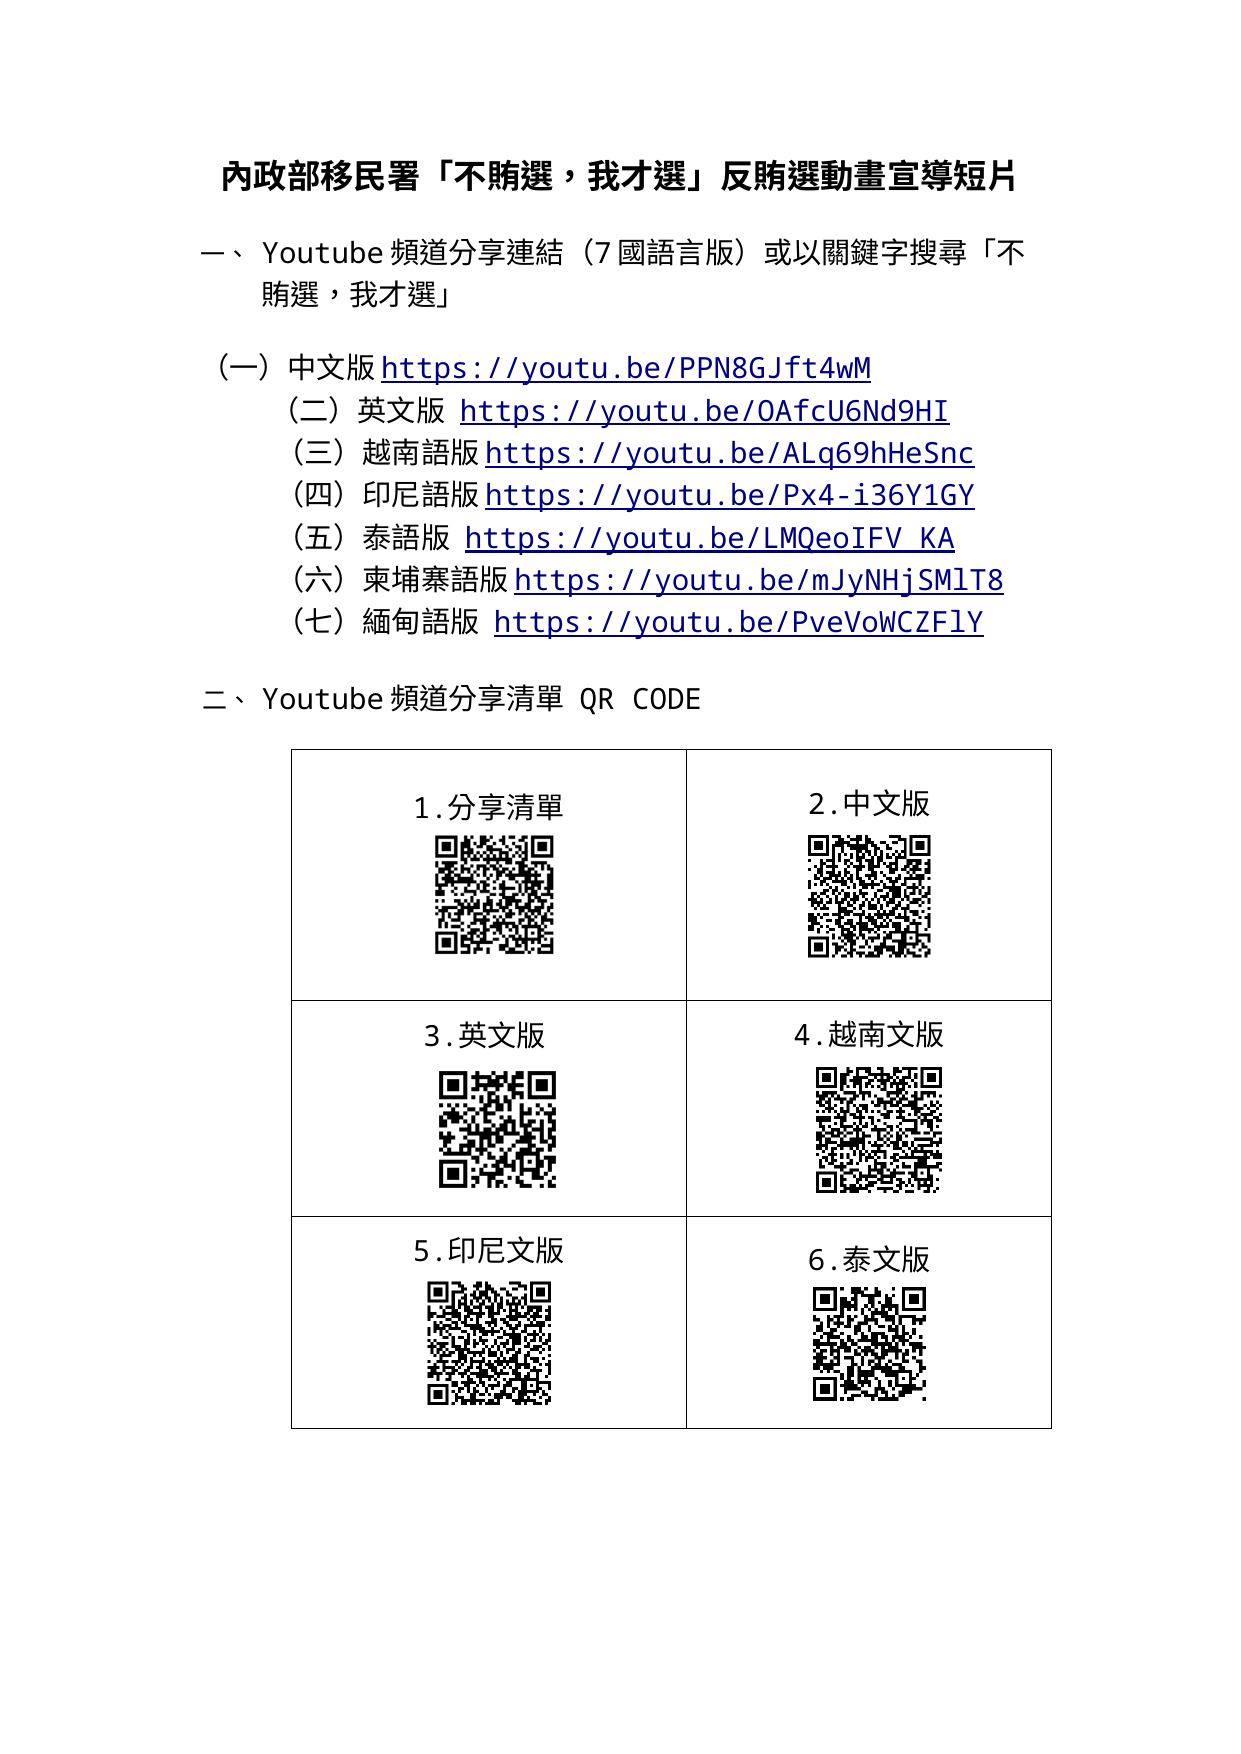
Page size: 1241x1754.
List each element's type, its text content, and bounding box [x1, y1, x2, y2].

text （七）緬甸語版 https://youtu.be/PveVoWCZFlY [187, 599, 1053, 641]
text （六）柬埔寨語版https://youtu.be/mJyNHjSMlT8 [187, 557, 1053, 599]
text （一）中文版https://youtu.be/PPN8GJft4wM [200, 345, 1053, 387]
table_cell 4.越南文版 [687, 1001, 1051, 1216]
table_header 2.中文版 [687, 750, 1051, 1000]
text （四）印尼語版https://youtu.be/Px4-i36Y1GY [187, 472, 1053, 514]
list Youtube頻道分享連結（7國語言版）或以關鍵字搜尋「不賄選，我才選」 [200, 229, 1053, 314]
list Youtube頻道分享清單 QR CODE [202, 676, 1053, 718]
table_cell 5.印尼文版 [292, 1217, 686, 1428]
table_header 1.分享清單 [292, 750, 686, 1000]
table_cell 6.泰文版 [687, 1217, 1051, 1428]
text 內政部移民署「不賄選，我才選」反賄選動畫宣導短片 [187, 150, 1053, 198]
text （二）英文版 https://youtu.be/OAfcU6Nd9HI [200, 387, 1053, 429]
text （五）泰語版 https://youtu.be/LMQeoIFV_KA [187, 514, 1053, 557]
table_cell 3.英文版 [292, 1001, 686, 1216]
text （三）越南語版https://youtu.be/ALq69hHeSnc [187, 429, 1053, 472]
